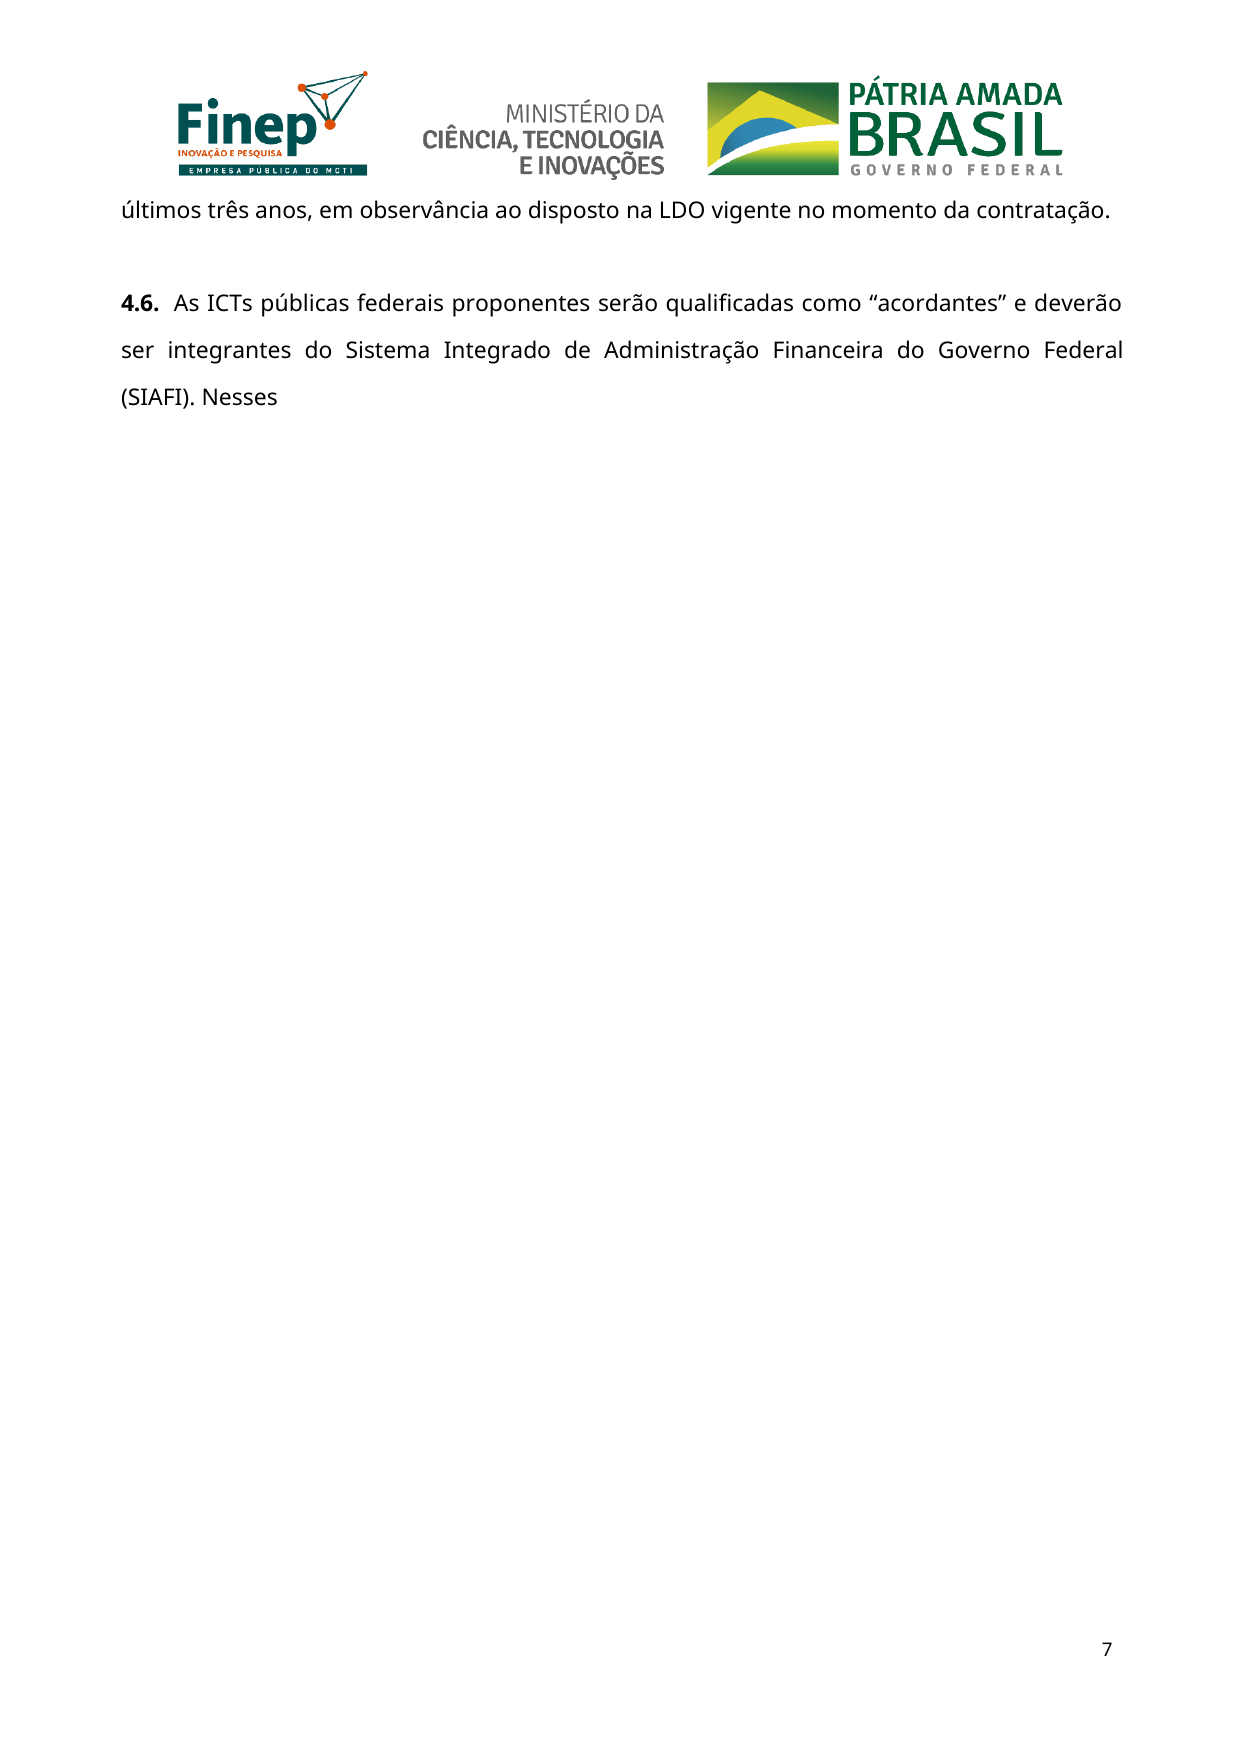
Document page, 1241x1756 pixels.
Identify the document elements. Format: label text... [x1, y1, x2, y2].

list As ICTs públicas federais proponentes serão qualificadas como “acordantes” e deverão ser integrantes do Sistema Integrado de Administração Financeira do Governo Federal (SIAFI). Nesses [121, 287, 1123, 412]
list últimos três anos, em observância ao disposto na LDO vigente no momento da contratação. [121, 194, 1123, 225]
